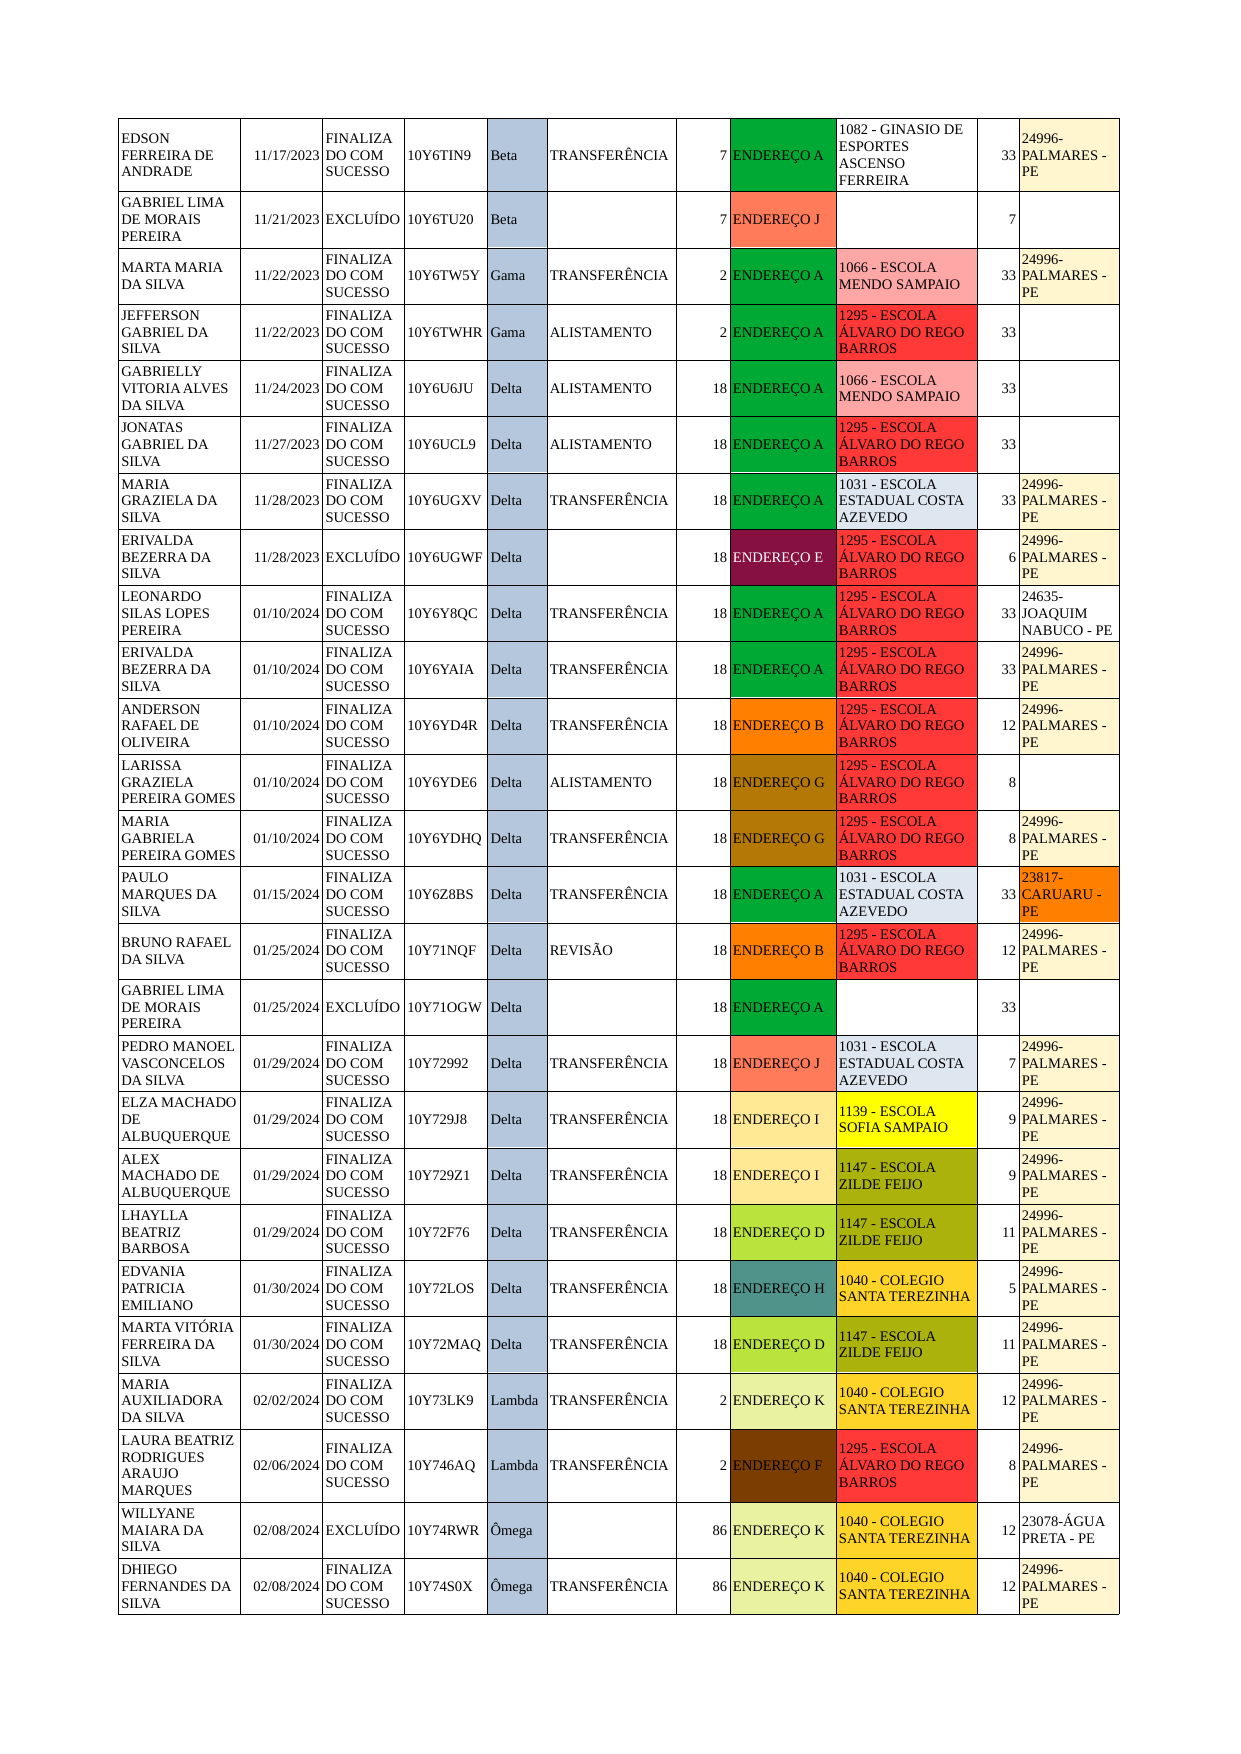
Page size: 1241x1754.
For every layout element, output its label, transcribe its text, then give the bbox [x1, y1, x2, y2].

table_cell Delta [488, 1036, 547, 1091]
table_cell 1066 - ESCOLA MENDO SAMPAIO [837, 249, 977, 304]
table_cell FINALIZADO COM SUCESSO [323, 1092, 404, 1147]
table_cell 1040 - COLEGIO SANTA TEREZINHA [837, 1261, 977, 1316]
table_cell FINALIZADO COM SUCESSO [323, 1149, 404, 1204]
table_cell ALISTAMENTO [548, 305, 676, 360]
table_cell ENDEREÇO B [731, 699, 836, 754]
table_cell TRANSFERÊNCIA [548, 811, 676, 866]
table_cell TRANSFERÊNCIA [548, 1092, 676, 1147]
table_cell ENDEREÇO I [731, 1092, 836, 1147]
table_cell FINALIZADO COM SUCESSO [323, 1374, 404, 1429]
table_cell [1020, 192, 1119, 247]
table_cell 12 [978, 1374, 1019, 1429]
table_cell GABRIEL LIMA DE MORAIS PEREIRA [119, 980, 240, 1035]
table_cell 10/01/2024 [241, 586, 322, 641]
table_cell TRANSFERÊNCIA [548, 1374, 676, 1429]
table_cell FINALIZADO COM SUCESSO [323, 586, 404, 641]
table_cell LHAYLLA BEATRIZ BARBOSA [119, 1205, 240, 1260]
table_cell 18 [677, 586, 730, 641]
table_cell TRANSFERÊNCIA [548, 1261, 676, 1316]
table_cell Delta [488, 980, 547, 1035]
table_cell 10Y72MAQ [405, 1317, 487, 1372]
table_cell 18 [677, 867, 730, 922]
table_cell 17/11/2023 [241, 119, 322, 191]
table_cell LAURA BEATRIZ RODRIGUES ARAUJO MARQUES [119, 1430, 240, 1502]
table_cell EDSON FERREIRA DE ANDRADE [119, 119, 240, 191]
table_cell ENDEREÇO A [731, 249, 836, 304]
table_cell 8 [978, 755, 1019, 810]
table_cell 10Y73LK9 [405, 1374, 487, 1429]
table_cell 12 [978, 1559, 1019, 1614]
table_cell Delta [488, 474, 547, 529]
table_cell ENDEREÇO A [731, 119, 836, 191]
table_cell Delta [488, 867, 547, 922]
table_cell ENDEREÇO A [731, 642, 836, 697]
table_cell 10Y746AQ [405, 1430, 487, 1502]
table_cell Ômega [488, 1559, 547, 1614]
table_cell 10Y72LOS [405, 1261, 487, 1316]
table_cell 1295 - ESCOLA ÁLVARO DO REGO BARROS [837, 586, 977, 641]
table_cell 1147 - ESCOLA ZILDE FEIJO [837, 1149, 977, 1204]
table_cell Delta [488, 1205, 547, 1260]
table_cell [1020, 980, 1119, 1035]
table_cell ENDEREÇO J [731, 1036, 836, 1091]
table_cell Delta [488, 755, 547, 810]
table_cell [837, 980, 977, 1035]
table_cell 7 [677, 192, 730, 247]
table_cell Delta [488, 530, 547, 585]
table_cell [548, 980, 676, 1035]
table_cell 21/11/2023 [241, 192, 322, 247]
table_cell JONATAS GABRIEL DA SILVA [119, 417, 240, 472]
table_cell 18 [677, 1149, 730, 1204]
table_cell 1295 - ESCOLA ÁLVARO DO REGO BARROS [837, 699, 977, 754]
table_cell 08/02/2024 [241, 1559, 322, 1614]
table_cell EXCLUÍDO [323, 192, 404, 247]
table_cell Delta [488, 417, 547, 472]
table_cell TRANSFERÊNCIA [548, 1149, 676, 1204]
table_cell 18 [677, 530, 730, 585]
table_cell 18 [677, 361, 730, 416]
table_cell MARIA AUXILIADORA DA SILVA [119, 1374, 240, 1429]
table_cell [1020, 305, 1119, 360]
table_cell Delta [488, 1092, 547, 1147]
table_cell 2 [677, 249, 730, 304]
table_cell FINALIZADO COM SUCESSO [323, 924, 404, 979]
table_cell FINALIZADO COM SUCESSO [323, 1559, 404, 1614]
table_cell TRANSFERÊNCIA [548, 249, 676, 304]
table_cell 10Y71OGW [405, 980, 487, 1035]
table_cell 02/02/2024 [241, 1374, 322, 1429]
table_cell 24996-PALMARES - PE [1020, 249, 1119, 304]
table_cell 10Y74S0X [405, 1559, 487, 1614]
table_cell DHIEGO FERNANDES DA SILVA [119, 1559, 240, 1614]
table_cell 23817-CARUARU - PE [1020, 867, 1119, 922]
table_cell REVISÃO [548, 924, 676, 979]
table_cell 11 [978, 1205, 1019, 1260]
table_cell ENDEREÇO A [731, 474, 836, 529]
table_cell FINALIZADO COM SUCESSO [323, 867, 404, 922]
table_cell Delta [488, 1261, 547, 1316]
table_cell FINALIZADO COM SUCESSO [323, 1430, 404, 1502]
table_cell 18 [677, 417, 730, 472]
table_cell MARTA VITÓRIA FERREIRA DA SILVA [119, 1317, 240, 1372]
table_cell ERIVALDA BEZERRA DA SILVA [119, 530, 240, 585]
table_cell Delta [488, 361, 547, 416]
table_cell 33 [978, 474, 1019, 529]
table_cell FINALIZADO COM SUCESSO [323, 417, 404, 472]
table_cell Delta [488, 642, 547, 697]
table_cell 18 [677, 980, 730, 1035]
table_cell ALEX MACHADO DE ALBUQUERQUE [119, 1149, 240, 1204]
table_cell [548, 530, 676, 585]
table_cell PAULO MARQUES DA SILVA [119, 867, 240, 922]
table_cell 33 [978, 867, 1019, 922]
table_cell [548, 1503, 676, 1558]
table_cell ENDEREÇO A [731, 980, 836, 1035]
table_cell 18 [677, 811, 730, 866]
table_cell TRANSFERÊNCIA [548, 586, 676, 641]
table_cell ENDEREÇO D [731, 1317, 836, 1372]
table_cell FINALIZADO COM SUCESSO [323, 305, 404, 360]
table_cell 1040 - COLEGIO SANTA TEREZINHA [837, 1374, 977, 1429]
table_cell Gama [488, 249, 547, 304]
table_cell 25/01/2024 [241, 980, 322, 1035]
table_cell EXCLUÍDO [323, 1503, 404, 1558]
table_cell 24996-PALMARES - PE [1020, 811, 1119, 866]
table_cell 10Y729Z1 [405, 1149, 487, 1204]
table_cell 27/11/2023 [241, 417, 322, 472]
table_cell 18 [677, 474, 730, 529]
table_cell BRUNO RAFAEL DA SILVA [119, 924, 240, 979]
table_cell TRANSFERÊNCIA [548, 1430, 676, 1502]
table_cell ENDEREÇO G [731, 811, 836, 866]
table_cell 23078-ÁGUA PRETA - PE [1020, 1503, 1119, 1558]
table_cell 29/01/2024 [241, 1149, 322, 1204]
table_cell ENDEREÇO D [731, 1205, 836, 1260]
table_cell MARIA GRAZIELA DA SILVA [119, 474, 240, 529]
table_cell ENDEREÇO G [731, 755, 836, 810]
table_cell 29/01/2024 [241, 1036, 322, 1091]
table_cell 33 [978, 361, 1019, 416]
table_cell TRANSFERÊNCIA [548, 867, 676, 922]
table_cell TRANSFERÊNCIA [548, 1205, 676, 1260]
table_cell GABRIEL LIMA DE MORAIS PEREIRA [119, 192, 240, 247]
table_cell TRANSFERÊNCIA [548, 699, 676, 754]
table_cell 24996-PALMARES - PE [1020, 1205, 1119, 1260]
table_cell FINALIZADO COM SUCESSO [323, 642, 404, 697]
table_cell 10Y6UGXV [405, 474, 487, 529]
table_cell 24996-PALMARES - PE [1020, 1559, 1119, 1614]
table_cell ENDEREÇO I [731, 1149, 836, 1204]
table_cell ALISTAMENTO [548, 755, 676, 810]
table_cell 24635-JOAQUIM NABUCO - PE [1020, 586, 1119, 641]
table_cell [548, 192, 676, 247]
table_cell ENDEREÇO J [731, 192, 836, 247]
table_cell 1295 - ESCOLA ÁLVARO DO REGO BARROS [837, 642, 977, 697]
table_cell MARIA GABRIELA PEREIRA GOMES [119, 811, 240, 866]
table_cell 8 [978, 1430, 1019, 1502]
table_cell Delta [488, 1317, 547, 1372]
table_cell FINALIZADO COM SUCESSO [323, 474, 404, 529]
table_cell 1295 - ESCOLA ÁLVARO DO REGO BARROS [837, 811, 977, 866]
table_cell 1066 - ESCOLA MENDO SAMPAIO [837, 361, 977, 416]
table_cell 1031 - ESCOLA ESTADUAL COSTA AZEVEDO [837, 1036, 977, 1091]
table_cell ENDEREÇO A [731, 361, 836, 416]
table_cell 86 [677, 1559, 730, 1614]
table_cell 10/01/2024 [241, 811, 322, 866]
table_cell 28/11/2023 [241, 530, 322, 585]
table_cell 1295 - ESCOLA ÁLVARO DO REGO BARROS [837, 1430, 977, 1502]
table_cell 24996-PALMARES - PE [1020, 1261, 1119, 1316]
table_cell TRANSFERÊNCIA [548, 1559, 676, 1614]
table_cell [837, 192, 977, 247]
table_cell 1295 - ESCOLA ÁLVARO DO REGO BARROS [837, 755, 977, 810]
table_cell 12 [978, 1503, 1019, 1558]
table_cell 10Y6YAIA [405, 642, 487, 697]
table_cell 33 [978, 249, 1019, 304]
table_cell 33 [978, 586, 1019, 641]
table_cell 10Y71NQF [405, 924, 487, 979]
table_cell ENDEREÇO A [731, 867, 836, 922]
table_cell 12 [978, 924, 1019, 979]
table_cell Lambda [488, 1430, 547, 1502]
table_cell TRANSFERÊNCIA [548, 1317, 676, 1372]
table_cell 86 [677, 1503, 730, 1558]
table_cell 24996-PALMARES - PE [1020, 699, 1119, 754]
table_cell 06/02/2024 [241, 1430, 322, 1502]
table_cell 1147 - ESCOLA ZILDE FEIJO [837, 1205, 977, 1260]
table_cell 24996-PALMARES - PE [1020, 474, 1119, 529]
table_cell 18 [677, 924, 730, 979]
table_cell ENDEREÇO K [731, 1503, 836, 1558]
table_cell 24996-PALMARES - PE [1020, 119, 1119, 191]
table_cell 33 [978, 305, 1019, 360]
table_cell ENDEREÇO E [731, 530, 836, 585]
table_cell WILLYANE MAIARA DA SILVA [119, 1503, 240, 1558]
table_cell ENDEREÇO K [731, 1559, 836, 1614]
table_cell ENDEREÇO H [731, 1261, 836, 1316]
table_cell ALISTAMENTO [548, 361, 676, 416]
table_cell 1082 - GINASIO DE ESPORTES ASCENSO FERREIRA [837, 119, 977, 191]
table_cell 6 [978, 530, 1019, 585]
table_cell 10Y6Z8BS [405, 867, 487, 922]
table_cell GABRIELLY VITORIA ALVES DA SILVA [119, 361, 240, 416]
table_cell 33 [978, 417, 1019, 472]
table_cell 1040 - COLEGIO SANTA TEREZINHA [837, 1503, 977, 1558]
table_cell TRANSFERÊNCIA [548, 1036, 676, 1091]
table_cell FINALIZADO COM SUCESSO [323, 361, 404, 416]
table_cell 1031 - ESCOLA ESTADUAL COSTA AZEVEDO [837, 867, 977, 922]
table_cell 30/01/2024 [241, 1317, 322, 1372]
table_cell 12 [978, 699, 1019, 754]
table_cell 25/01/2024 [241, 924, 322, 979]
table_cell [1020, 361, 1119, 416]
table_cell 24996-PALMARES - PE [1020, 1374, 1119, 1429]
table_cell Delta [488, 586, 547, 641]
table_cell 10Y6TWHR [405, 305, 487, 360]
table_cell JEFFERSON GABRIEL DA SILVA [119, 305, 240, 360]
table_cell 28/11/2023 [241, 474, 322, 529]
table_cell Gama [488, 305, 547, 360]
table_cell 10Y6YDE6 [405, 755, 487, 810]
table_cell 10Y6Y8QC [405, 586, 487, 641]
table_cell 10Y729J8 [405, 1092, 487, 1147]
table_cell 18 [677, 1317, 730, 1372]
table_cell ENDEREÇO K [731, 1374, 836, 1429]
table_cell 10/01/2024 [241, 755, 322, 810]
table_cell 33 [978, 980, 1019, 1035]
table_cell 10Y74RWR [405, 1503, 487, 1558]
table_cell 10Y72F76 [405, 1205, 487, 1260]
table_cell 24/11/2023 [241, 361, 322, 416]
table_cell ERIVALDA BEZERRA DA SILVA [119, 642, 240, 697]
table_cell FINALIZADO COM SUCESSO [323, 1205, 404, 1260]
table_cell ENDEREÇO F [731, 1430, 836, 1502]
table_cell 24996-PALMARES - PE [1020, 1036, 1119, 1091]
table_cell ENDEREÇO A [731, 417, 836, 472]
table_cell 10Y6U6JU [405, 361, 487, 416]
table_cell FINALIZADO COM SUCESSO [323, 1261, 404, 1316]
table_cell 22/11/2023 [241, 305, 322, 360]
table_cell 29/01/2024 [241, 1092, 322, 1147]
table_cell 15/01/2024 [241, 867, 322, 922]
table_cell 10/01/2024 [241, 699, 322, 754]
table_cell 18 [677, 1205, 730, 1260]
table_cell ENDEREÇO A [731, 586, 836, 641]
table_cell EXCLUÍDO [323, 530, 404, 585]
table_cell ANDERSON RAFAEL DE OLIVEIRA [119, 699, 240, 754]
table_cell ENDEREÇO A [731, 305, 836, 360]
table_cell 1031 - ESCOLA ESTADUAL COSTA AZEVEDO [837, 474, 977, 529]
table_cell Beta [488, 192, 547, 247]
table_cell 18 [677, 1261, 730, 1316]
table_cell 18 [677, 699, 730, 754]
table_cell Delta [488, 699, 547, 754]
table_cell 1295 - ESCOLA ÁLVARO DO REGO BARROS [837, 530, 977, 585]
table_cell 33 [978, 119, 1019, 191]
table_cell Beta [488, 119, 547, 191]
table_cell LEONARDO SILAS LOPES PEREIRA [119, 586, 240, 641]
table_cell 1040 - COLEGIO SANTA TEREZINHA [837, 1559, 977, 1614]
table_cell 8 [978, 811, 1019, 866]
table_cell 2 [677, 305, 730, 360]
table_cell 1295 - ESCOLA ÁLVARO DO REGO BARROS [837, 417, 977, 472]
table_cell 1147 - ESCOLA ZILDE FEIJO [837, 1317, 977, 1372]
table_cell 33 [978, 642, 1019, 697]
table_cell EXCLUÍDO [323, 980, 404, 1035]
table_cell ELZA MACHADO DE ALBUQUERQUE [119, 1092, 240, 1147]
table_cell ENDEREÇO B [731, 924, 836, 979]
table_cell 5 [978, 1261, 1019, 1316]
table_cell FINALIZADO COM SUCESSO [323, 811, 404, 866]
table_cell FINALIZADO COM SUCESSO [323, 1317, 404, 1372]
table_cell 1295 - ESCOLA ÁLVARO DO REGO BARROS [837, 924, 977, 979]
table_cell TRANSFERÊNCIA [548, 119, 676, 191]
table_cell 18 [677, 642, 730, 697]
table_cell 10/01/2024 [241, 642, 322, 697]
table_cell 10Y6UCL9 [405, 417, 487, 472]
table_cell 30/01/2024 [241, 1261, 322, 1316]
table_cell EDVANIA PATRICIA EMILIANO [119, 1261, 240, 1316]
table_cell 9 [978, 1092, 1019, 1147]
table_cell LARISSA GRAZIELA PEREIRA GOMES [119, 755, 240, 810]
table_cell 18 [677, 1036, 730, 1091]
table_cell TRANSFERÊNCIA [548, 642, 676, 697]
table_cell FINALIZADO COM SUCESSO [323, 1036, 404, 1091]
table_cell 1295 - ESCOLA ÁLVARO DO REGO BARROS [837, 305, 977, 360]
table_cell Delta [488, 1149, 547, 1204]
table_cell TRANSFERÊNCIA [548, 474, 676, 529]
table_cell 24996-PALMARES - PE [1020, 1317, 1119, 1372]
table_cell FINALIZADO COM SUCESSO [323, 249, 404, 304]
table_cell 7 [978, 1036, 1019, 1091]
table_cell Delta [488, 924, 547, 979]
table_cell 24996-PALMARES - PE [1020, 1430, 1119, 1502]
table_cell ALISTAMENTO [548, 417, 676, 472]
table_cell 18 [677, 1092, 730, 1147]
table_cell 24996-PALMARES - PE [1020, 1149, 1119, 1204]
table_cell 24996-PALMARES - PE [1020, 1092, 1119, 1147]
table_cell 10Y6UGWF [405, 530, 487, 585]
table_cell FINALIZADO COM SUCESSO [323, 119, 404, 191]
table_cell 24996-PALMARES - PE [1020, 924, 1119, 979]
table_cell [1020, 755, 1119, 810]
table_cell 08/02/2024 [241, 1503, 322, 1558]
table_cell 7 [677, 119, 730, 191]
table_cell 10Y6TW5Y [405, 249, 487, 304]
table_cell 10Y72992 [405, 1036, 487, 1091]
table_cell 18 [677, 755, 730, 810]
table_cell 10Y6YD4R [405, 699, 487, 754]
table_cell 1139 - ESCOLA SOFIA SAMPAIO [837, 1092, 977, 1147]
table_cell 24996-PALMARES - PE [1020, 642, 1119, 697]
table_cell Delta [488, 811, 547, 866]
table_cell 10Y6TIN9 [405, 119, 487, 191]
table_cell 9 [978, 1149, 1019, 1204]
table_cell 22/11/2023 [241, 249, 322, 304]
table_cell 10Y6YDHQ [405, 811, 487, 866]
table_cell [1020, 417, 1119, 472]
table_cell 11 [978, 1317, 1019, 1372]
table_cell 2 [677, 1430, 730, 1502]
table_cell 7 [978, 192, 1019, 247]
table_cell 10Y6TU20 [405, 192, 487, 247]
table_cell 2 [677, 1374, 730, 1429]
table_cell FINALIZADO COM SUCESSO [323, 699, 404, 754]
table_cell 29/01/2024 [241, 1205, 322, 1260]
table_cell MARTA MARIA DA SILVA [119, 249, 240, 304]
table_cell 24996-PALMARES - PE [1020, 530, 1119, 585]
table_cell PEDRO MANOEL VASCONCELOS DA SILVA [119, 1036, 240, 1091]
table_cell Lambda [488, 1374, 547, 1429]
table_cell Ômega [488, 1503, 547, 1558]
table_cell FINALIZADO COM SUCESSO [323, 755, 404, 810]
